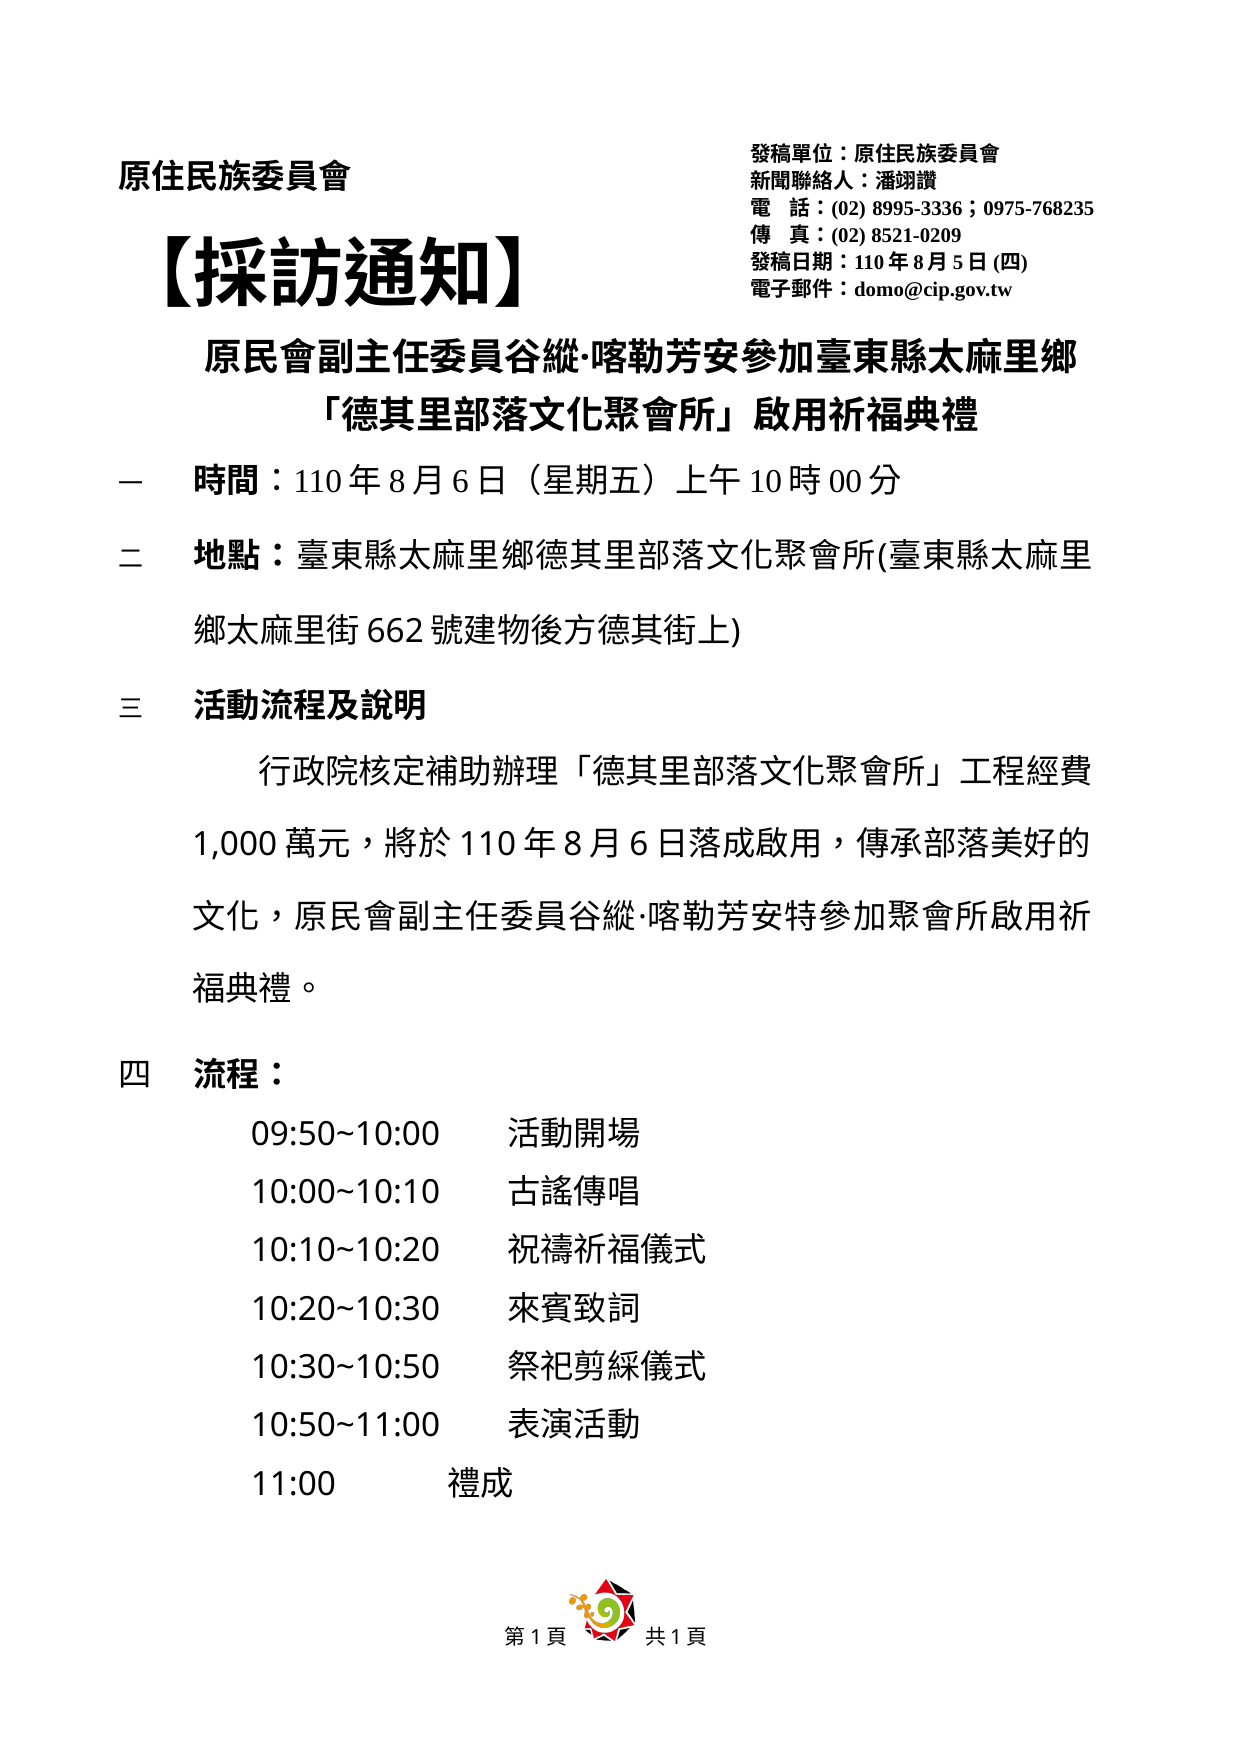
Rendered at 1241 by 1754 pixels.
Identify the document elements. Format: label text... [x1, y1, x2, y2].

text 11:00 禮成 [251, 1463, 1093, 1503]
text 09:50~10:00 活動開場 [251, 1113, 1093, 1153]
text 新聞聯絡人：潘翊讚 [750, 167, 1240, 194]
text 電 話：(02) 8995-3336；0975-768235 [750, 194, 1240, 221]
text 10:10~10:20 祝禱祈福儀式 [251, 1230, 1093, 1269]
text 行政院核定補助辦理「德其里部落文化聚會所」工程經費1,000萬元，將於110年8月6日落成啟用，傳承部落美好的文化，原民會副主任委員谷縱·喀勒芳安特參加聚會所啟用祈福典禮。 [192, 744, 1093, 1010]
text 10:50~11:00 表演活動 [251, 1405, 1093, 1444]
text 傳 真：(02) 8521-0209 [750, 221, 1240, 248]
list 地點：臺東縣太麻里鄉德其里部落文化聚會所(臺東縣太麻里鄉太麻里街662號建物後方德其街上) [118, 515, 1093, 665]
list 時間：110年8月6日（星期五）上午10時00分 [118, 440, 1093, 515]
text 10:00~10:10 古謠傳唱 [251, 1172, 1093, 1211]
picture [567, 1579, 645, 1645]
text 發稿日期：110年8月5日 (四) [750, 248, 1240, 275]
text 電子郵件：domo@cip.gov.tw [750, 275, 1240, 302]
text 【採訪通知】 [118, 211, 1093, 324]
list 流程： [118, 1053, 1093, 1094]
text 發稿單位：原住民族委員會 [750, 140, 1240, 167]
text 原住民族委員會 [118, 136, 1093, 211]
text 原民會副主任委員谷縱·喀勒芳安參加臺東縣太麻里鄉 「德其里部落文化聚會所」啟用祈福典禮 [189, 324, 1093, 440]
text 10:20~10:30 來賓致詞 [251, 1288, 1093, 1328]
text 10:30~10:50 祭祀剪綵儀式 [251, 1347, 1093, 1386]
list 活動流程及說明 [118, 684, 1093, 726]
